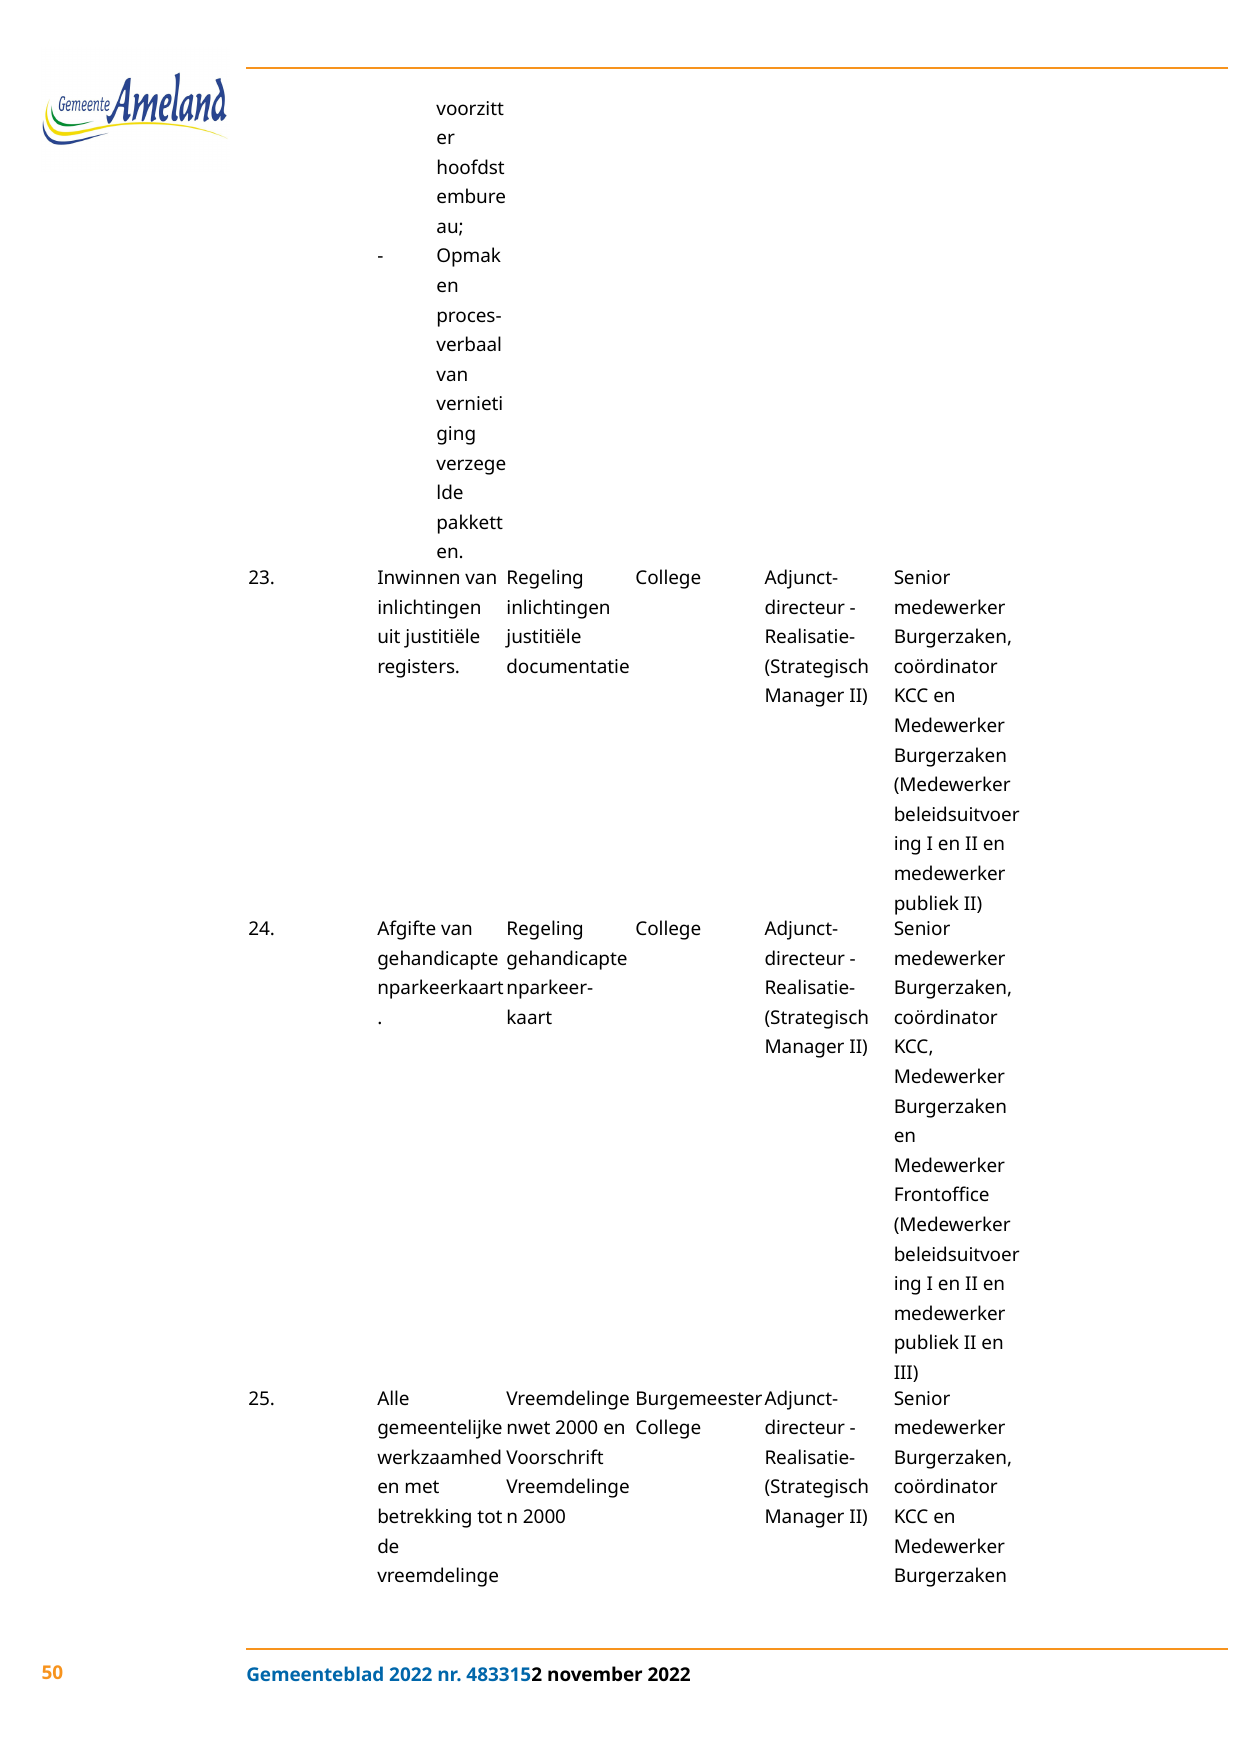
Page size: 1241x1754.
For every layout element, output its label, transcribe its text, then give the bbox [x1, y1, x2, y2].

table_cell Regeling gehandicaptenparkeer-kaart [506, 915, 635, 1385]
table_cell [1023, 564, 1152, 915]
table_cell Adjunct-directeur -Realisatie- (Strategisch Manager II) [764, 1385, 893, 1588]
table_cell Regeling inlichtingen justitiële documentatie [506, 564, 635, 915]
table_cell 24. [248, 915, 377, 1385]
table_cell [1023, 1385, 1152, 1588]
table_cell Alle gemeentelijke werkzaamheden met betrekking tot de vreemdelinge [377, 1385, 506, 1588]
table_cell [248, 95, 377, 564]
table_cell Senior medewerker Burgerzaken, coördinator KCC en Medewerker Burgerzaken [894, 1385, 1022, 1588]
table_cell 23. [248, 564, 377, 915]
table_cell 25. [248, 1385, 377, 1588]
table_cell Burgemeester College [635, 1385, 764, 1588]
table_cell [506, 95, 635, 564]
table_cell Adjunct-directeur -Realisatie- (Strategisch Manager II) [764, 564, 893, 915]
table_cell College [635, 564, 764, 915]
table_cell Vreemdelingenwet 2000 en Voorschrift Vreemdelingen 2000 [506, 1385, 635, 1588]
table_cell [894, 95, 1022, 564]
table_cell voorzitter hoofdstembureau; Opmaken proces-verbaal van vernietiging verzegelde pakketten. [377, 95, 506, 564]
table_cell Senior medewerker Burgerzaken, coördinator KCC en Medewerker Burgerzaken (Medewerker beleidsuitvoering I en II en medewerker publiek II) [894, 564, 1022, 915]
table_cell Inwinnen van inlichtingen uit justitiële registers. [377, 564, 506, 915]
table_cell [1023, 915, 1152, 1385]
table_cell [764, 95, 893, 564]
table_cell Senior medewerker Burgerzaken, coördinator KCC, Medewerker Burgerzaken en Medewerker Frontoffice (Medewerker beleidsuitvoering I en II en medewerker publiek II en III) [894, 915, 1022, 1385]
table_cell [1023, 95, 1152, 564]
picture [41, 47, 231, 172]
table_cell College [635, 915, 764, 1385]
table_cell [635, 95, 764, 564]
table_cell Adjunct-directeur -Realisatie- (Strategisch Manager II) [764, 915, 893, 1385]
table_cell Afgifte van gehandicaptenparkeerkaart. [377, 915, 506, 1385]
